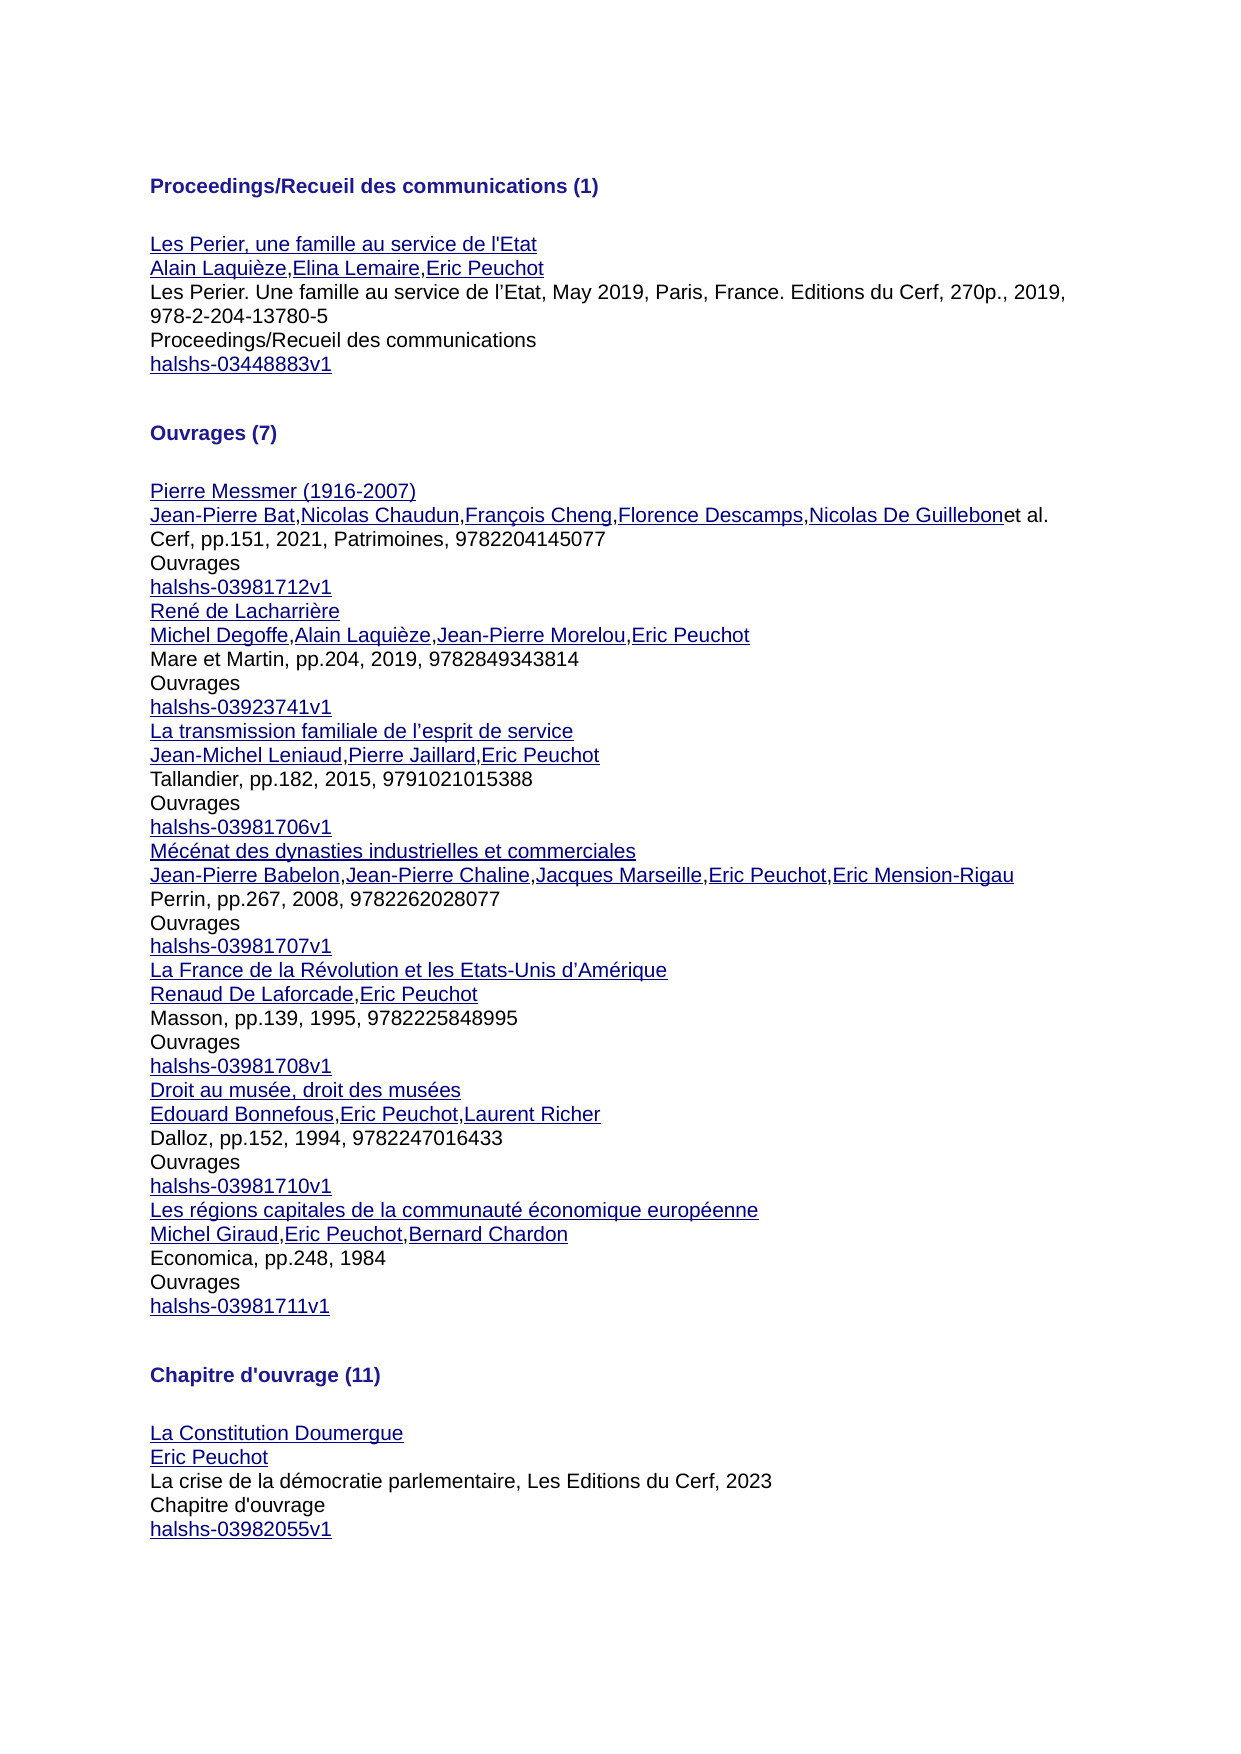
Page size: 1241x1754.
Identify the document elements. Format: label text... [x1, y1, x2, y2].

table_cell Les régions capitales de la communauté économique européenne Michel Giraud,Eric Peuchot,Bernard Chardon Economica, pp.248, 1984 Ouvrages halshs-03981711v1 [150, 1198, 1090, 1318]
table_cell La France de la Révolution et les Etats-Unis d’Amérique Renaud De Laforcade,Eric Peuchot Masson, pp.139, 1995, 9782225848995 Ouvrages halshs-03981708v1 [150, 958, 1090, 1078]
table_cell La transmission familiale de l’esprit de service Jean-Michel Leniaud,Pierre Jaillard,Eric Peuchot Tallandier, pp.182, 2015, 9791021015388 Ouvrages halshs-03981706v1 [150, 719, 1090, 838]
table_cell Droit au musée, droit des musées Edouard Bonnefous,Eric Peuchot,Laurent Richer Dalloz, pp.152, 1994, 9782247016433 Ouvrages halshs-03981710v1 [150, 1078, 1090, 1198]
table_header Pierre Messmer (1916-2007) Jean-Pierre Bat,Nicolas Chaudun,François Cheng,Florence Descamps,Nicolas De Guillebonet al. Cerf, pp.151, 2021, Patrimoines, 9782204145077 Ouvrages halshs-03981712v1 [150, 479, 1090, 599]
table_header Les Perier, une famille au service de l'Etat Alain Laquièze,Elina Lemaire,Eric Peuchot Les Perier. Une famille au service de l’Etat, May 2019, Paris, France. Editions du Cerf, 270p., 2019, 978-2-204-13780-5 Proceedings/Recueil des communications halshs-03448883v1 [150, 232, 1090, 376]
subtitle Proceedings/Recueil des communications (1) [150, 174, 1090, 198]
table_cell Mécénat des dynasties industrielles et commerciales Jean-Pierre Babelon,Jean-Pierre Chaline,Jacques Marseille,Eric Peuchot,Eric Mension-Rigau Perrin, pp.267, 2008, 9782262028077 Ouvrages halshs-03981707v1 [150, 839, 1090, 958]
table_cell René de Lacharrière Michel Degoffe,Alain Laquièze,Jean-Pierre Morelou,Eric Peuchot Mare et Martin, pp.204, 2019, 9782849343814 Ouvrages halshs-03923741v1 [150, 599, 1090, 719]
subtitle Chapitre d'ouvrage (11) [150, 1362, 1090, 1386]
subtitle Ouvrages (7) [150, 421, 1090, 445]
table_header La Constitution Doumergue Eric Peuchot La crise de la démocratie parlementaire, Les Editions du Cerf, 2023 Chapitre d'ouvrage halshs-03982055v1 [150, 1421, 1090, 1541]
